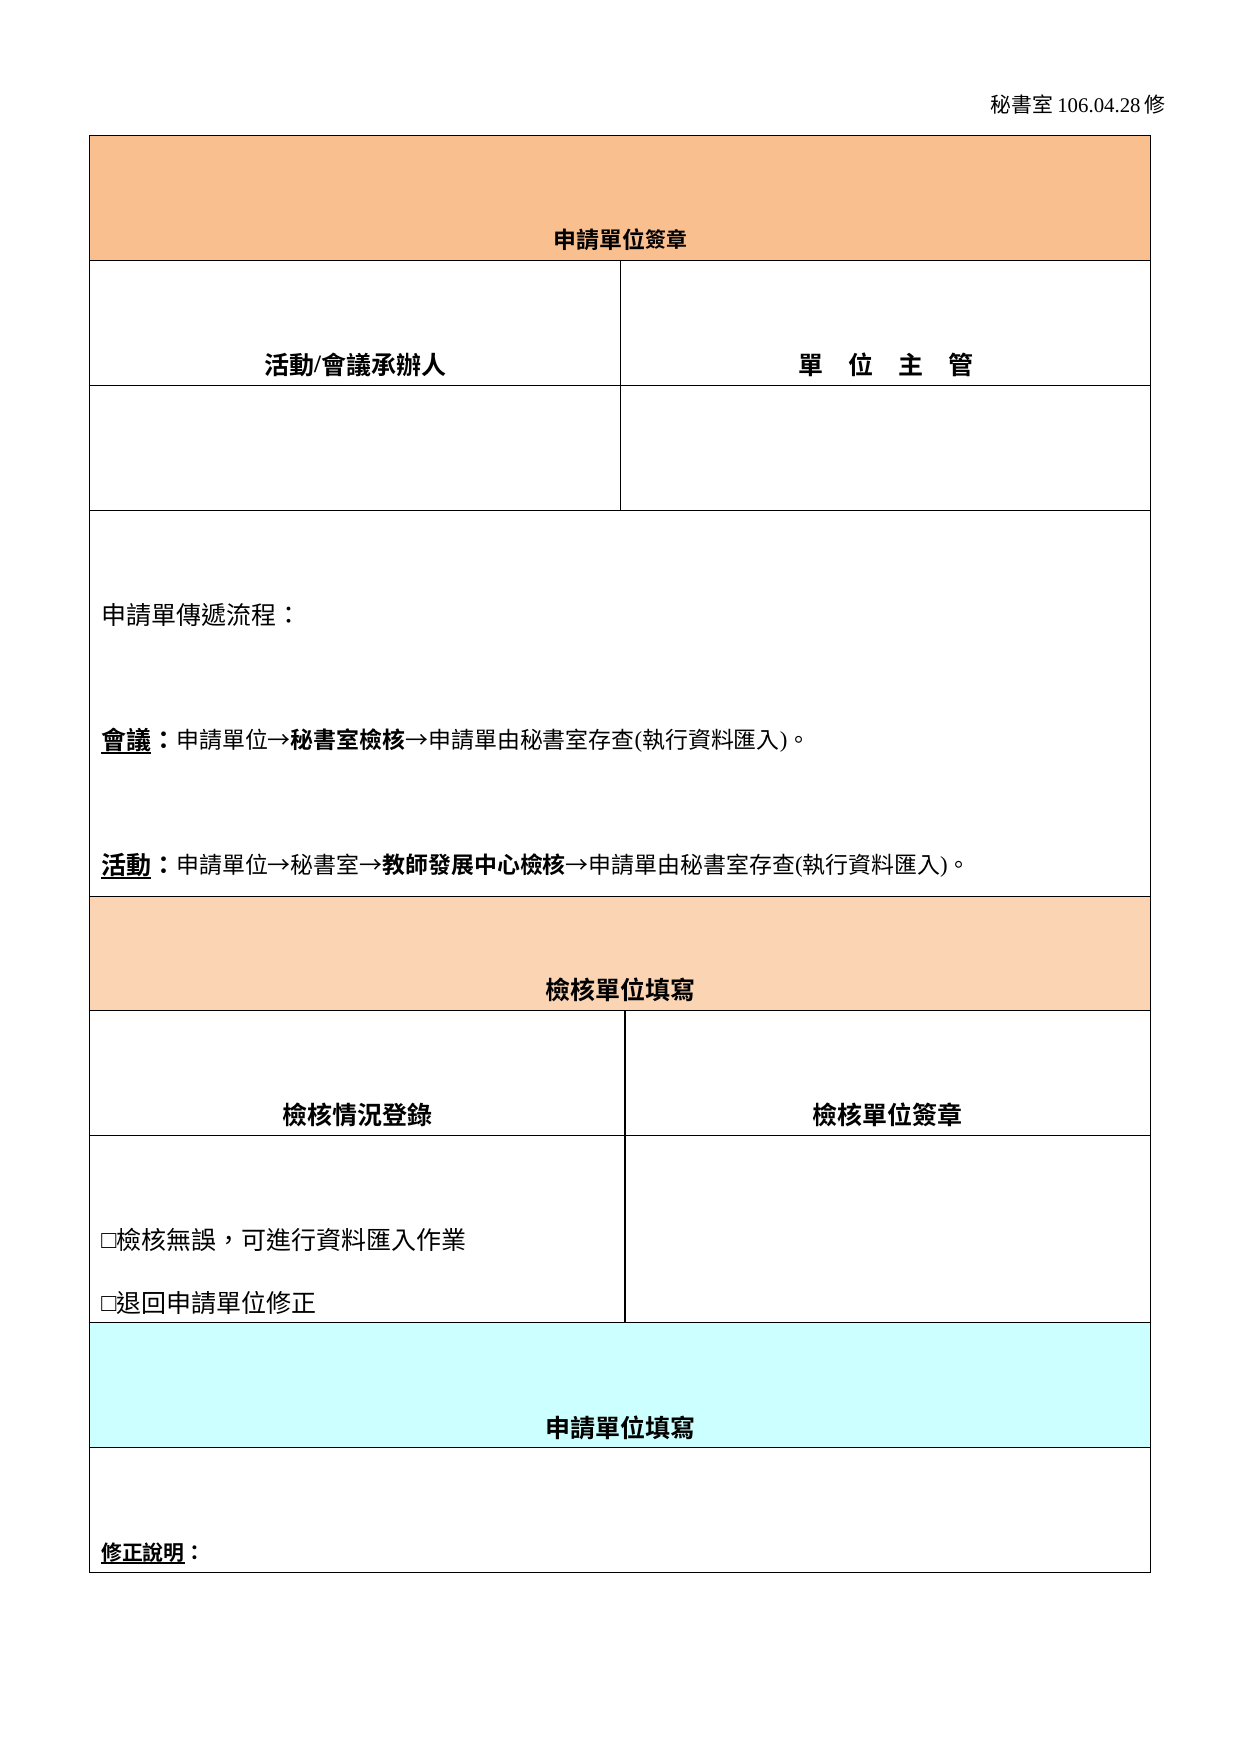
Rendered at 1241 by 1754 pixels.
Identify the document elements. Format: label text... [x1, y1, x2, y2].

table_cell 申請單位簽章 [90, 136, 1150, 260]
table_cell [626, 1136, 1150, 1322]
table_cell 單 位 主 管 [621, 261, 1150, 385]
table_cell [621, 386, 1150, 510]
table_cell 檢核情況登錄 [90, 1011, 624, 1135]
table_cell 檢核單位簽章 [626, 1011, 1150, 1135]
table_cell [90, 386, 620, 510]
table_cell 修正說明： [90, 1448, 1150, 1572]
table_cell □檢核無誤，可進行資料匯入作業 □退回申請單位修正 [90, 1136, 624, 1322]
table_cell 檢核單位填寫 [90, 897, 1150, 1010]
table_cell 申請單位填寫 [90, 1323, 1150, 1447]
table_cell 申請單傳遞流程： 會議：申請單位→秘書室檢核→申請單由秘書室存查(執行資料匯入)。 活動：申請單位→秘書室→教師發展中心檢核→申請單由秘書室存查(執行資料匯入)。 [90, 511, 1150, 896]
table_cell 活動/會議承辦人 [90, 261, 620, 385]
